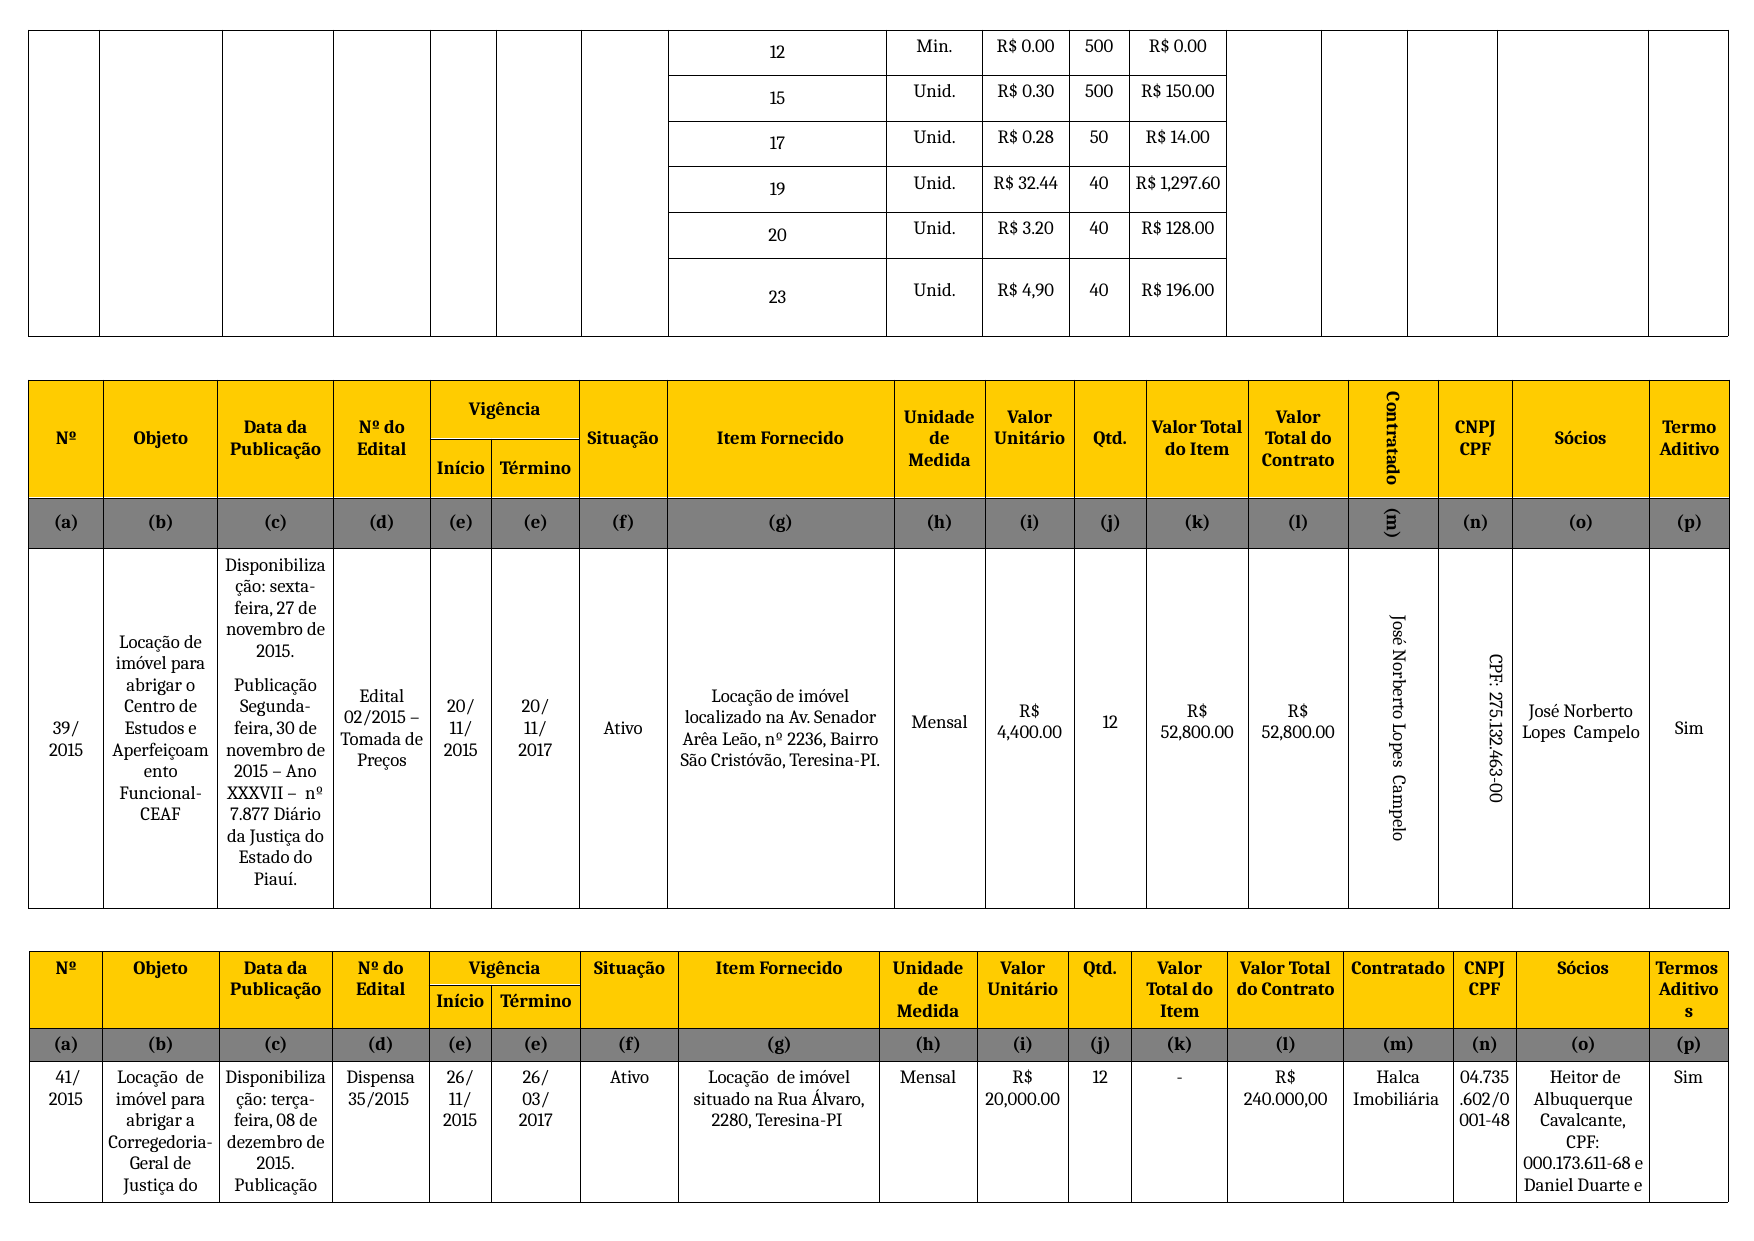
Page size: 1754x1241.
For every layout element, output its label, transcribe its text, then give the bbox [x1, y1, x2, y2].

table_cell (k) [1147, 499, 1248, 548]
table_header Unidade de Medida [880, 952, 977, 1028]
table_header Sócios [1513, 381, 1649, 497]
table_cell (e) [431, 499, 491, 548]
table_cell (p) [1650, 499, 1729, 548]
table_cell 20/ 11/ 2015 [431, 549, 491, 908]
table_cell R$ 0,00 [1130, 31, 1226, 75]
table_cell (k) [1132, 1029, 1227, 1061]
table_cell R$ 1.297,60 [1130, 167, 1226, 212]
table_cell [1322, 31, 1407, 336]
table_cell 12 [1075, 549, 1146, 908]
table_cell Término [492, 440, 579, 497]
table_cell Sim [1650, 1062, 1728, 1202]
table_cell R$ 128,00 [1130, 213, 1226, 258]
table_header Contratado [1344, 952, 1453, 1028]
table_cell Unid. [887, 167, 982, 212]
table_cell (m) [1344, 1029, 1453, 1061]
table_header Data da Publicação [218, 381, 333, 497]
table_header Data da Publicação [220, 952, 332, 1028]
table_cell (i) [986, 499, 1074, 548]
table_cell Início [430, 986, 491, 1028]
table_cell R$ 4.400,00 [986, 549, 1074, 908]
table_cell [582, 31, 668, 336]
table_cell R$ 3,20 [983, 213, 1069, 258]
table_cell 50 [1070, 122, 1129, 166]
table_cell (d) [333, 1029, 429, 1061]
table_cell (j) [1075, 499, 1146, 548]
table_cell (g) [668, 499, 894, 548]
table_cell - [1498, 31, 1648, 336]
table_header Unidade de Medida [895, 381, 985, 497]
table_cell 26/ 11/ 2015 [430, 1062, 491, 1202]
table_header Vigência [431, 381, 579, 438]
table_cell (f) [581, 1029, 678, 1061]
table_cell - [1132, 1062, 1227, 1202]
table_cell 40 [1070, 213, 1129, 258]
table_cell Mensal [880, 1062, 977, 1202]
table_cell 39/ 2015 [29, 549, 103, 908]
table_cell 04.735.602/0001-48 [1454, 1062, 1516, 1202]
table_cell (a) [30, 1029, 102, 1061]
table_cell R$ 150,00 [1130, 76, 1226, 121]
table_header Qtd. [1075, 381, 1146, 497]
table_cell Disponibilização: terça-feira, 08 de dezembro de 2015. Publicação [220, 1062, 332, 1202]
table_header Qtd. [1069, 952, 1131, 1028]
table_cell Locação de imóvel para abrigar o Centro de Estudos e Aperfeiçoamento Funcional-CEAF [104, 549, 217, 908]
table_cell R$ 52.800,00 [1147, 549, 1248, 908]
table_header Termos Aditivos [1650, 952, 1728, 1028]
table_cell Término [492, 986, 580, 1028]
table_header Nº [30, 952, 102, 1028]
table_cell Edital 02/2015 – Tomada de Preços [334, 549, 430, 908]
table_cell 26/ 03/ 2017 [492, 1062, 580, 1202]
table_cell [29, 31, 99, 336]
table_cell CPF: 275.132.463-00 [1439, 549, 1512, 908]
table_cell (e) [492, 499, 579, 548]
table_header Termo Aditivo [1650, 381, 1729, 497]
table_header Objeto [103, 952, 219, 1028]
table_cell R$ 240.000,00 [1228, 1062, 1343, 1202]
table_cell [1227, 31, 1321, 336]
table_cell R$ 0,30 [983, 76, 1069, 121]
table_cell Início [431, 440, 491, 497]
table_cell [431, 31, 496, 336]
table_cell Unid. [887, 76, 982, 121]
table_cell Disponibilização: sexta-feira, 27 de novembro de 2015. Publicação Segunda-feira, 30 de novembro de 2015 – Ano XXXVII – nº 7.877 Diário da Justiça do Estado do Piauí. [218, 549, 333, 908]
table_cell 500 [1070, 31, 1129, 75]
table_cell R$ 0,00 [983, 31, 1069, 75]
table_cell 500 [1070, 76, 1129, 121]
table_header Nº [29, 381, 103, 497]
table_cell [497, 31, 581, 336]
table_header Vigência [430, 952, 580, 984]
table_cell Halca Imobiliária [1344, 1062, 1453, 1202]
table_header Nº do Edital [333, 952, 429, 1028]
table_cell (b) [103, 1029, 219, 1061]
table_cell Unid. [887, 122, 982, 166]
table_cell 12 [669, 31, 886, 75]
table_cell R$ 4,90 [983, 259, 1069, 336]
table_cell R$ 52.800,00 [1249, 549, 1348, 908]
table_header Sócios [1517, 952, 1649, 1028]
table_cell (j) [1069, 1029, 1131, 1061]
table_header Contratado [1349, 381, 1438, 497]
table_cell R$ 20.000,00 [978, 1062, 1068, 1202]
table_cell 17 [669, 122, 886, 166]
table_header Valor Total do Contrato [1228, 952, 1343, 1028]
table_cell (b) [104, 499, 217, 548]
table_cell [223, 31, 333, 336]
table_cell Locação de imóvel para abrigar a Corregedoria-Geral de Justiça do [103, 1062, 219, 1202]
table_cell José Norberto Lopes Campelo [1349, 549, 1438, 908]
table_cell 12 [1069, 1062, 1131, 1202]
table_header Item Fornecido [668, 381, 894, 497]
table_cell (h) [895, 499, 985, 548]
table_cell 41/ 2015 [30, 1062, 102, 1202]
table_cell (n) [1454, 1029, 1516, 1061]
table_header Valor Total do Contrato [1249, 381, 1348, 497]
table_header Item Fornecido [679, 952, 879, 1028]
table_cell 20/ 11/ 2017 [492, 549, 579, 908]
table_cell Heitor de Albuquerque Cavalcante, CPF: 000.173.611-68 e Daniel Duarte e [1517, 1062, 1649, 1202]
table_cell 23 [669, 259, 886, 336]
table_cell Dispensa 35/2015 [333, 1062, 429, 1202]
table_cell (i) [978, 1029, 1068, 1061]
table_header Situação [580, 381, 667, 497]
table_header Valor Unitário [986, 381, 1074, 497]
table_cell (l) [1228, 1029, 1343, 1061]
table_cell R$ 14,00 [1130, 122, 1226, 166]
table_cell Mensal [895, 549, 985, 908]
table_cell Unid. [887, 213, 982, 258]
table_header Situação [581, 952, 678, 1028]
table_cell Sim [1650, 549, 1729, 908]
table_cell Locação de imóvel situado na Rua Álvaro, 2280, Teresina-PI [679, 1062, 879, 1202]
table_cell R$ 32,44 [983, 167, 1069, 212]
table_header Valor Total do Item [1147, 381, 1248, 497]
table_cell (e) [492, 1029, 580, 1061]
table_cell (a) [29, 499, 103, 548]
table_cell Unid. [887, 259, 982, 336]
table_cell (l) [1249, 499, 1348, 548]
table_cell (d) [334, 499, 430, 548]
table_header Nº do Edital [334, 381, 430, 497]
table_cell (m) [1349, 499, 1438, 548]
table_cell (o) [1517, 1029, 1649, 1061]
table_cell Ativo [580, 549, 667, 908]
table_cell (f) [580, 499, 667, 548]
table_header CNPJ CPF [1454, 952, 1516, 1028]
table_cell R$ 196,00 [1130, 259, 1226, 336]
table_header Valor Total do Item [1132, 952, 1227, 1028]
table_cell (n) [1439, 499, 1512, 548]
table_cell [1408, 31, 1497, 336]
table_cell 20 [669, 213, 886, 258]
table_header Valor Unitário [978, 952, 1068, 1028]
table_cell [334, 31, 430, 336]
table_cell 40 [1070, 259, 1129, 336]
table_header CNPJ CPF [1439, 381, 1512, 497]
table_cell (c) [218, 499, 333, 548]
table_cell José Norberto Lopes Campelo [1513, 549, 1649, 908]
table_cell (e) [430, 1029, 491, 1061]
table_cell (c) [220, 1029, 332, 1061]
table_cell (p) [1650, 1029, 1728, 1061]
table_cell R$ 0,28 [983, 122, 1069, 166]
table_cell (o) [1513, 499, 1649, 548]
table_cell [1649, 31, 1728, 336]
table_cell (g) [679, 1029, 879, 1061]
table_cell Locação de imóvel localizado na Av. Senador Arêa Leão, nº 2236, Bairro São Cristóvão, Teresina-PI. [668, 549, 894, 908]
table_cell 19 [669, 167, 886, 212]
table_cell 15 [669, 76, 886, 121]
table_cell Ativo [581, 1062, 678, 1202]
table_header Objeto [104, 381, 217, 497]
table_cell Min. [887, 31, 982, 75]
table_cell 40 [1070, 167, 1129, 212]
table_cell (h) [880, 1029, 977, 1061]
table_cell [100, 31, 222, 336]
